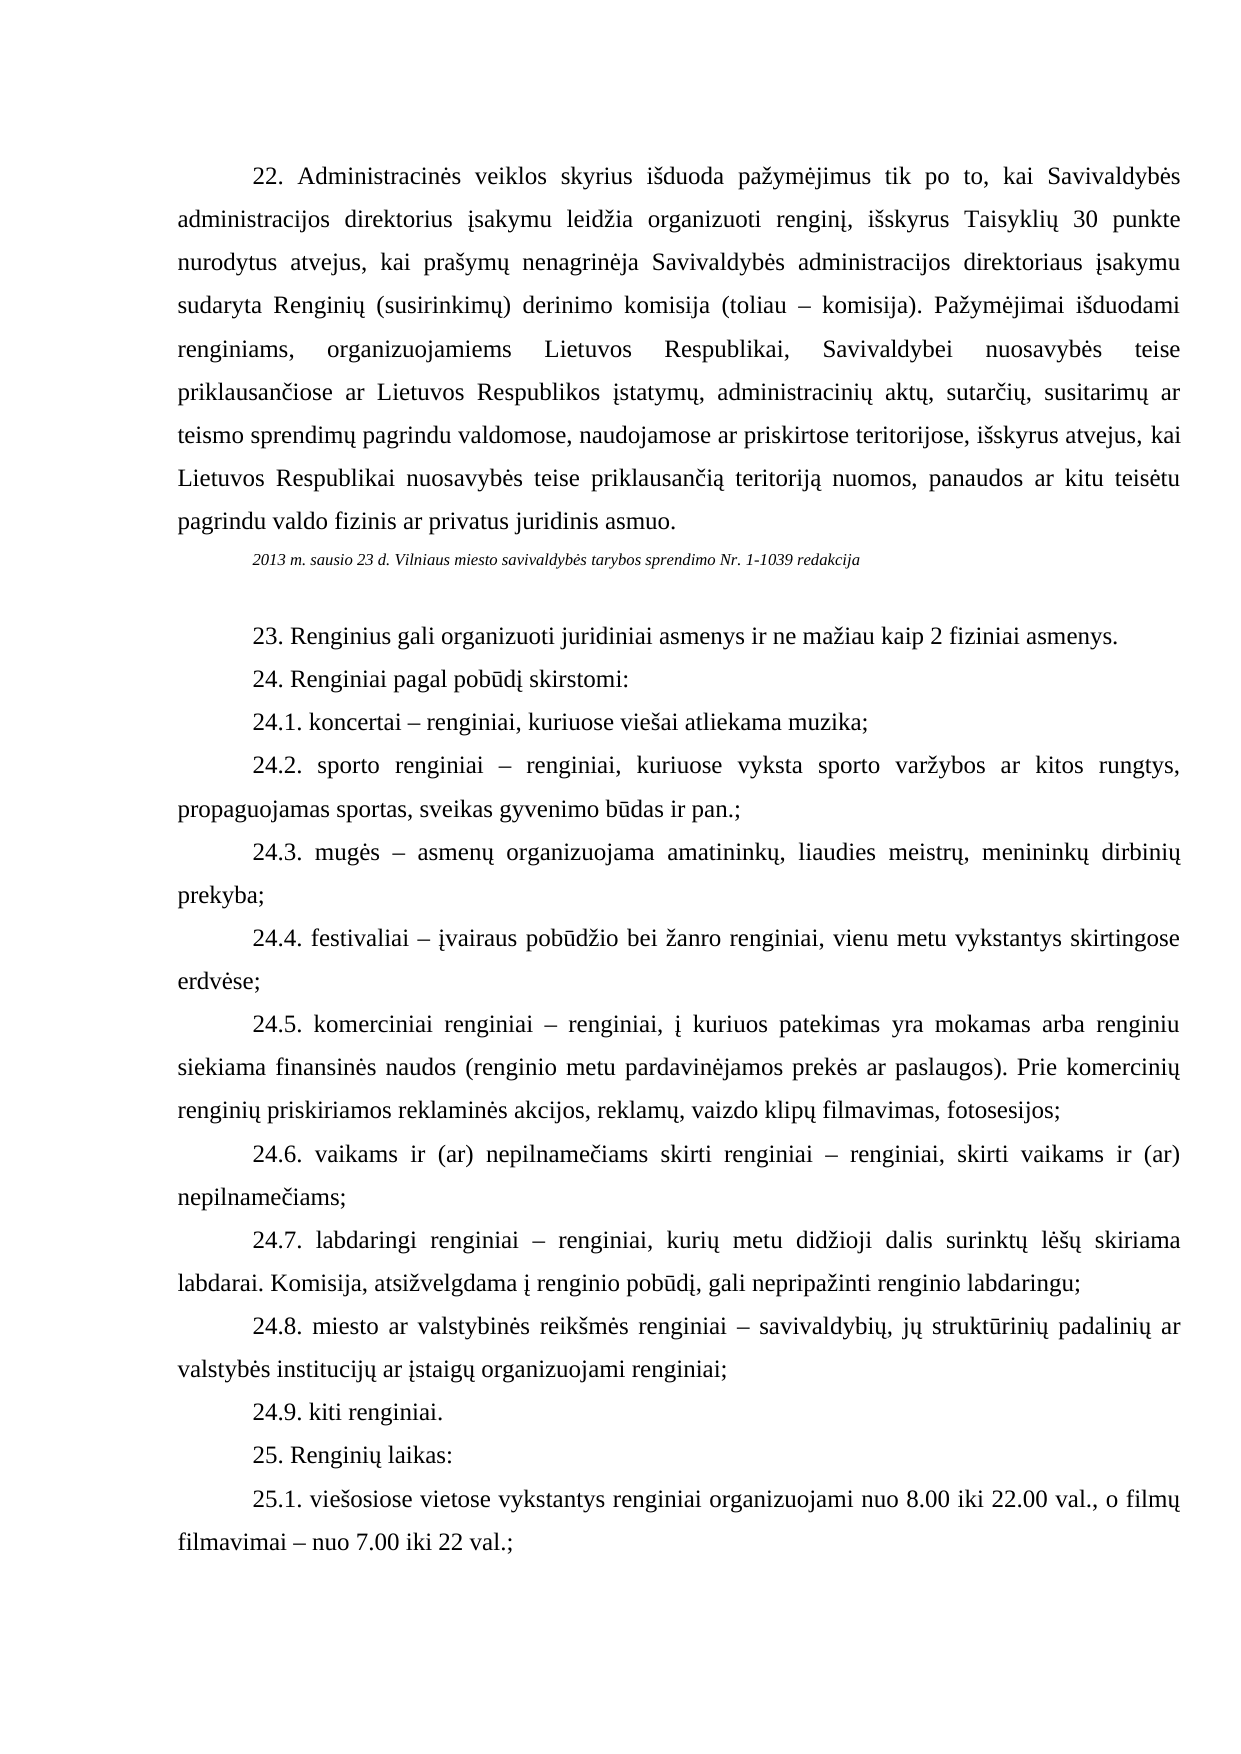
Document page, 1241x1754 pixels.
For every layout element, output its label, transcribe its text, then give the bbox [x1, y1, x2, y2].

text 25. Renginių laikas: [177, 1441, 1181, 1469]
text 22. Administracinės veiklos skyrius išduoda pažymėjimus tik po to, kai Savivaldybės administracijos direktorius įsakymu leidžia organizuoti renginį, išskyrus Taisyklių 30 punkte nurodytus atvejus, kai prašymų nenagrinėja Savivaldybės administracijos direktoriaus įsakymu sudaryta Renginių (susirinkimų) derinimo komisija (toliau – komisija). Pažymėjimai išduodami renginiams, organizuojamiems Lietuvos Respublikai, Savivaldybei nuosavybės teise priklausančiose ar Lietuvos Respublikos įstatymų, administracinių aktų, sutarčių, susitarimų ar teismo sprendimų pagrindu valdomose, naudojamose ar priskirtose teritorijose, išskyrus atvejus, kai Lietuvos Respublikai nuosavybės teise priklausančią teritoriją nuomos, panaudos ar kitu teisėtu pagrindu valdo fizinis ar privatus juridinis asmuo. [177, 161, 1181, 535]
text 24. Renginiai pagal pobūdį skirstomi: [177, 664, 1181, 693]
text 24.9. kiti renginiai. [177, 1397, 1181, 1426]
text 24.6. vaikams ir (ar) nepilnamečiams skirti renginiai – renginiai, skirti vaikams ir (ar) nepilnamečiams; [177, 1139, 1181, 1211]
text 23. Renginius gali organizuoti juridiniai asmenys ir ne mažiau kaip 2 fiziniai asmenys. [177, 621, 1181, 650]
text 24.5. komerciniai renginiai – renginiai, į kuriuos patekimas yra mokamas arba renginiu siekiama finansinės naudos (renginio metu pardavinėjamos prekės ar paslaugos). Prie komercinių renginių priskiriamos reklaminės akcijos, reklamų, vaizdo klipų filmavimas, fotosesijos; [177, 1009, 1181, 1124]
text 24.8. miesto ar valstybinės reikšmės renginiai – savivaldybių, jų struktūrinių padalinių ar valstybės institucijų ar įstaigų organizuojami renginiai; [177, 1311, 1181, 1383]
text 24.4. festivaliai – įvairaus pobūdžio bei žanro renginiai, vienu metu vykstantys skirtingose erdvėse; [177, 923, 1181, 995]
text 24.2. sporto renginiai – renginiai, kuriuose vyksta sporto varžybos ar kitos rungtys, propaguojamas sportas, sveikas gyvenimo būdas ir pan.; [177, 751, 1181, 822]
text 2013 m. sausio 23 d. Vilniaus miesto savivaldybės tarybos sprendimo Nr. 1-1039 redakcija [177, 549, 1181, 568]
text 24.3. mugės – asmenų organizuojama amatininkų, liaudies meistrų, menininkų dirbinių prekyba; [177, 837, 1181, 909]
text 24.1. koncertai – renginiai, kuriuose viešai atliekama muzika; [177, 707, 1181, 736]
text 24.7. labdaringi renginiai – renginiai, kurių metu didžioji dalis surinktų lėšų skiriama labdarai. Komisija, atsižvelgdama į renginio pobūdį, gali nepripažinti renginio labdaringu; [177, 1225, 1181, 1297]
text 25.1. viešosiose vietose vykstantys renginiai organizuojami nuo 8.00 iki 22.00 val., o filmų filmavimai – nuo 7.00 iki 22 val.; [177, 1484, 1181, 1556]
